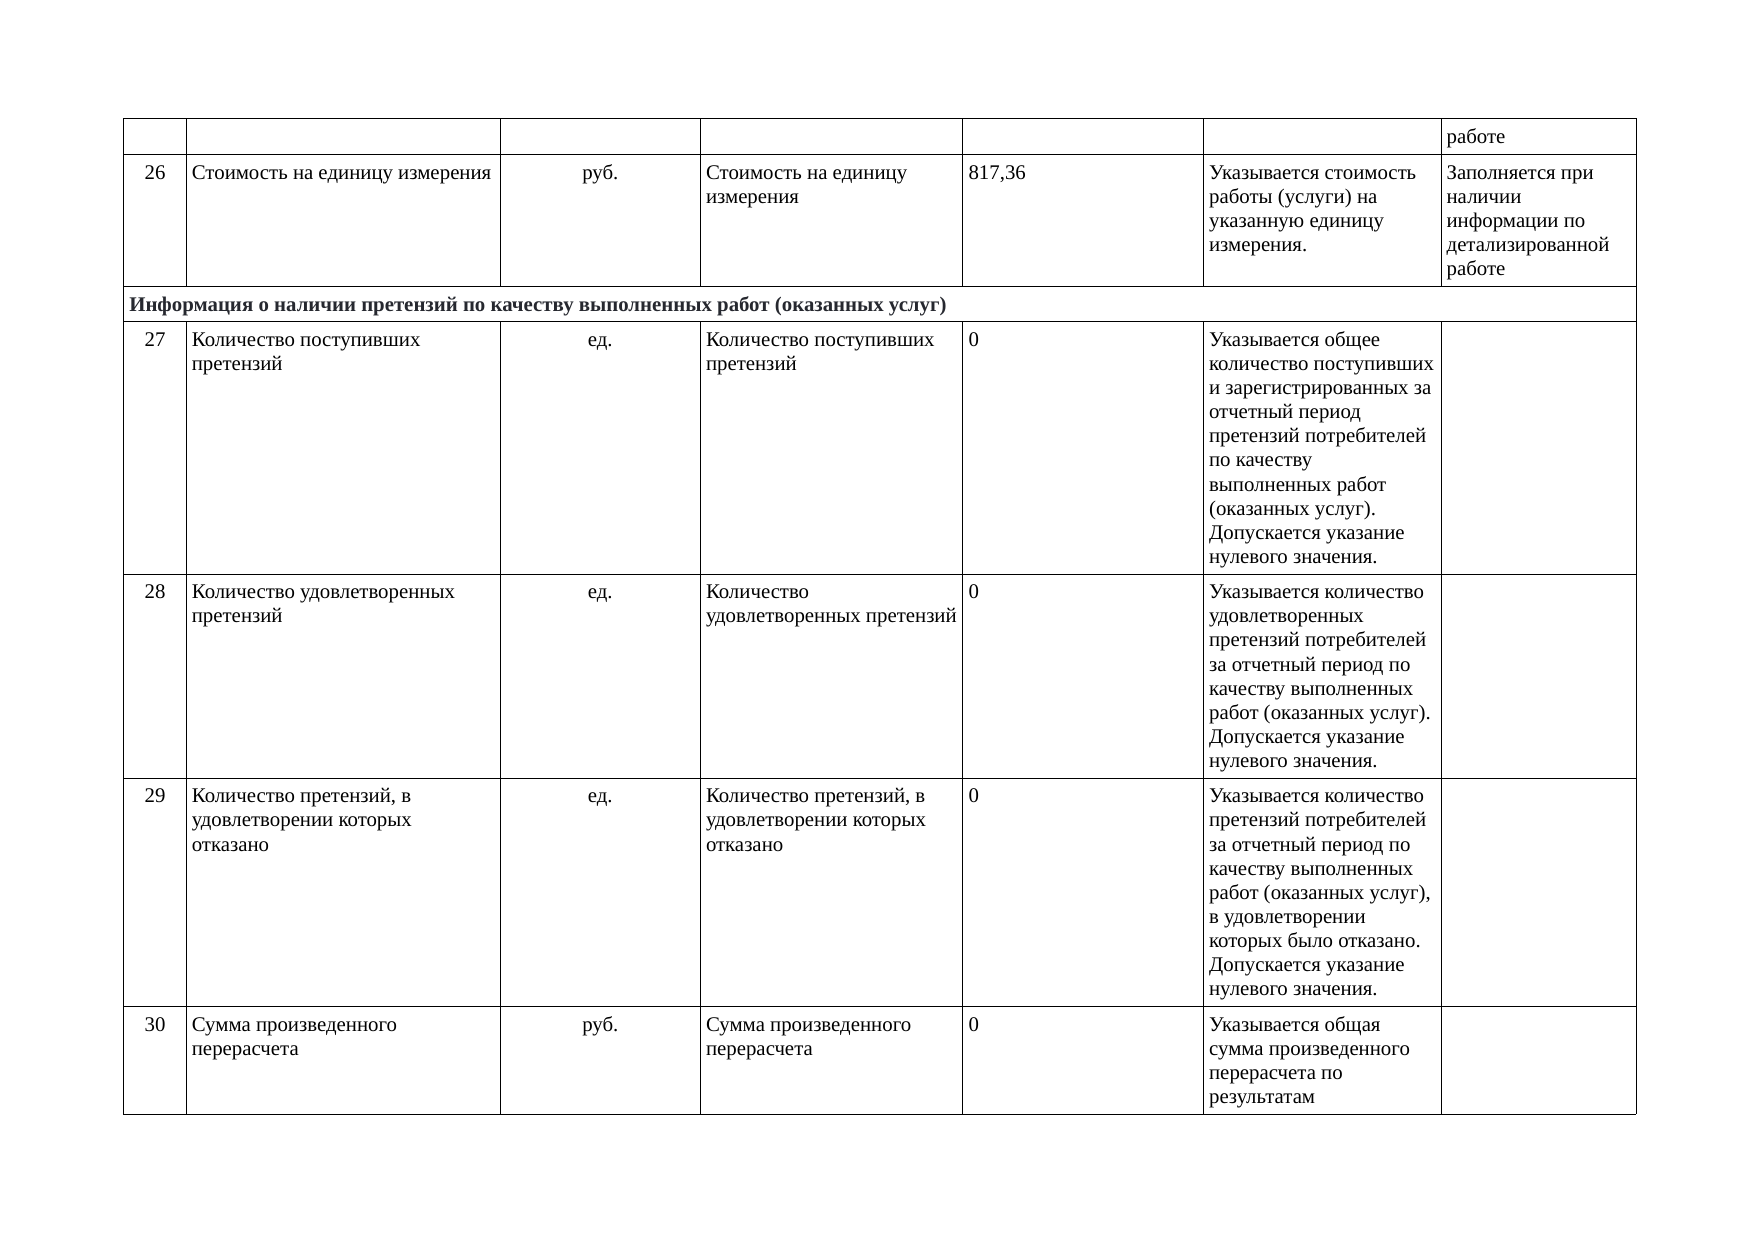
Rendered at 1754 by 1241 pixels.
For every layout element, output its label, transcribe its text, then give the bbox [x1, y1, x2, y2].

table_cell 27 [124, 322, 186, 573]
table_cell 28 [124, 575, 186, 777]
table_cell 30 [124, 1007, 186, 1113]
table_cell руб. [501, 1007, 700, 1113]
table_cell [701, 119, 962, 154]
table_cell Количество удовлетворенных претензий [701, 575, 962, 777]
table_cell Указывается общая сумма произведенного перерасчета по результатам [1204, 1007, 1441, 1113]
table_cell [187, 119, 500, 154]
table_cell Количество поступивших претензий [187, 322, 500, 573]
table_cell Сумма произведенного перерасчета [187, 1007, 500, 1113]
table_cell Информация о наличии претензий по качеству выполненных работ (оказанных услуг) [124, 287, 1636, 321]
table_cell Количество претензий, в удовлетворении которых отказано [187, 779, 500, 1006]
table_cell [1442, 575, 1636, 777]
table_cell [1204, 119, 1441, 154]
table_cell Количество претензий, в удовлетворении которых отказано [701, 779, 962, 1006]
table_cell Стоимость на единицу измерения [701, 155, 962, 286]
table_cell 0 [963, 779, 1203, 1006]
table_cell 29 [124, 779, 186, 1006]
table_cell [1442, 779, 1636, 1006]
table_cell ед. [501, 575, 700, 777]
table_cell 817,36 [963, 155, 1203, 286]
table_cell ед. [501, 322, 700, 573]
table_cell Указывается стоимость работы (услуги) на указанную единицу измерения. [1204, 155, 1441, 286]
table_cell Сумма произведенного перерасчета [701, 1007, 962, 1113]
table_cell [1442, 322, 1636, 573]
table_cell [124, 119, 186, 154]
table_cell Указывается количество претензий потребителей за отчетный период по качеству выполненных работ (оказанных услуг), в удовлетворении которых было отказано. Допускается указание нулевого значения. [1204, 779, 1441, 1006]
table_cell руб. [501, 155, 700, 286]
table_cell Указывается количество удовлетворенных претензий потребителей за отчетный период по качеству выполненных работ (оказанных услуг). Допускается указание нулевого значения. [1204, 575, 1441, 777]
table_cell Стоимость на единицу измерения [187, 155, 500, 286]
table_cell Заполняется при наличии информации по детализированной работе [1442, 155, 1636, 286]
table_cell [963, 119, 1203, 154]
table_cell 0 [963, 1007, 1203, 1113]
table_cell Количество удовлетворенных претензий [187, 575, 500, 777]
table_cell ед. [501, 779, 700, 1006]
table_cell 0 [963, 322, 1203, 573]
table_cell 0 [963, 575, 1203, 777]
table_cell Указывается общее количество поступивших и зарегистрированных за отчетный период претензий потребителей по качеству выполненных работ (оказанных услуг). Допускается указание нулевого значения. [1204, 322, 1441, 573]
table_cell работе [1442, 119, 1636, 154]
table_cell Количество поступивших претензий [701, 322, 962, 573]
table_cell 26 [124, 155, 186, 286]
table_cell [1442, 1007, 1636, 1113]
table_cell - [501, 119, 700, 154]
